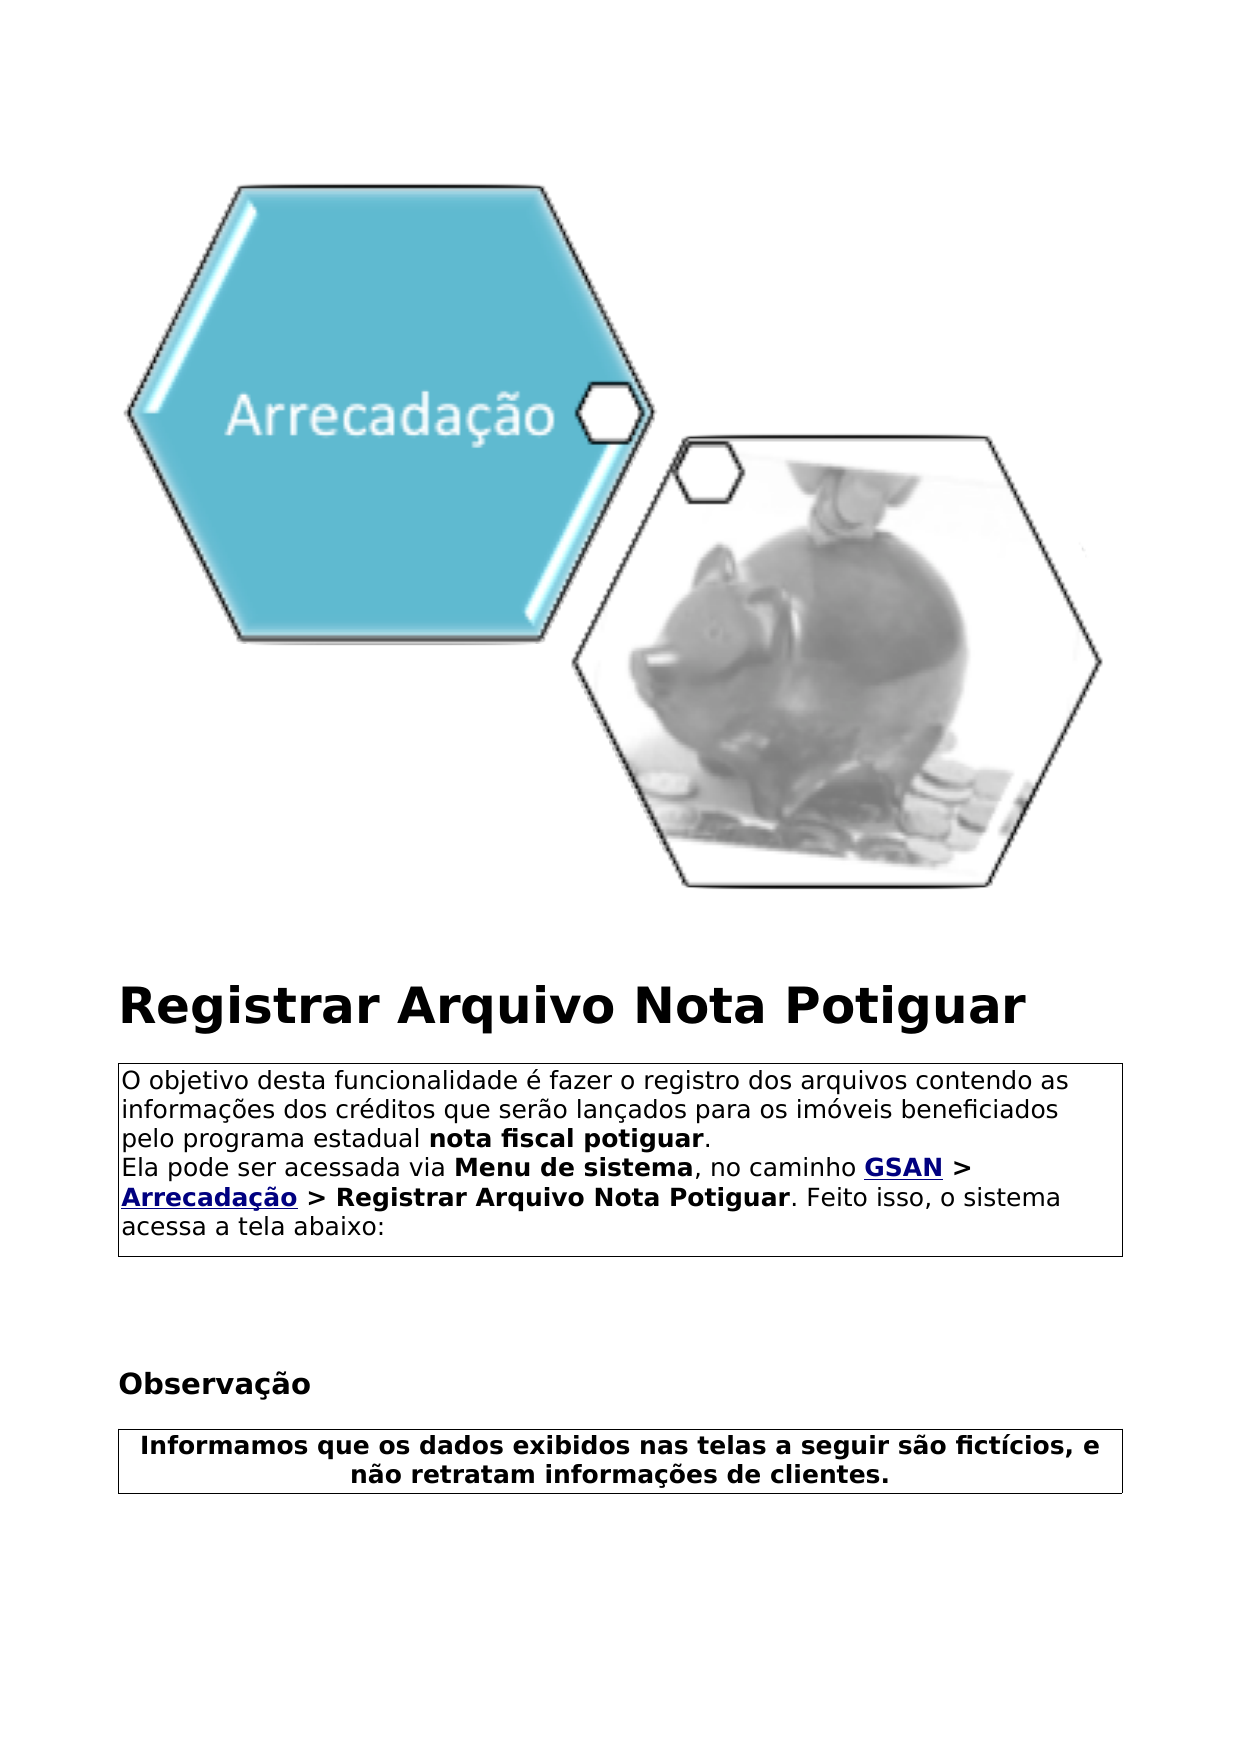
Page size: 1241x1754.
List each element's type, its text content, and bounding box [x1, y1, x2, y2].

picture [118, 118, 1123, 911]
table_header O objetivo desta funcionalidade é fazer o registro dos arquivos contendo as informações dos créditos que serão lançados para os imóveis beneficiados pelo programa estadual nota fiscal potiguar. Ela pode ser acessada via Menu de sistema, no caminho GSAN > Arrecadação > Registrar Arquivo Nota Potiguar. Feito isso, o sistema acessa a tela abaixo: [119, 1064, 1122, 1256]
subtitle Registrar Arquivo Nota Potiguar [118, 977, 1122, 1036]
subtitle Observação [118, 1367, 1122, 1401]
table_header Informamos que os dados exibidos nas telas a seguir são fictícios, e não retratam informações de clientes. [119, 1430, 1122, 1493]
